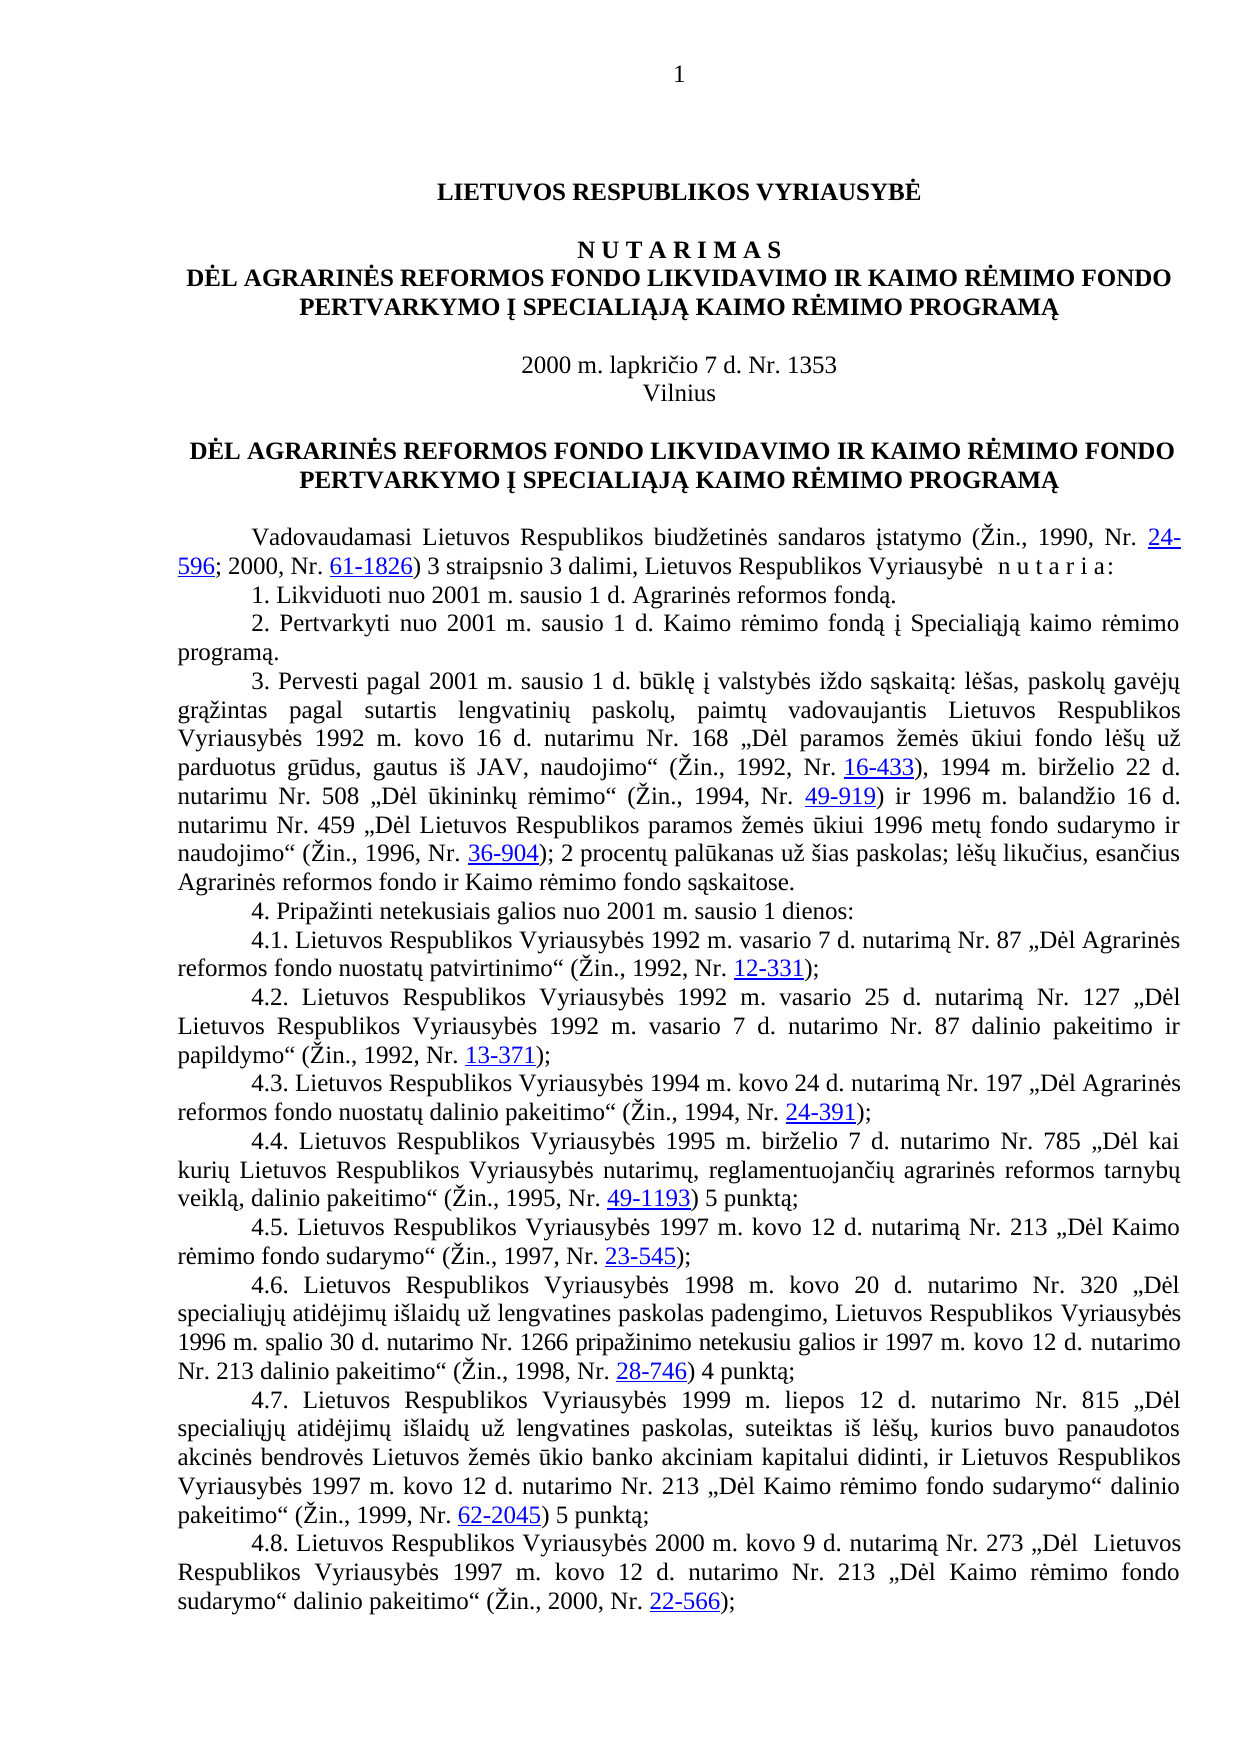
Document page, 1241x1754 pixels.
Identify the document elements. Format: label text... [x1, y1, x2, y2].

text 4.4. Lietuvos Respublikos Vyriausybės 1995 m. birželio 7 d. nutarimo Nr. 785 „Dėl kai kurių Lietuvos Respublikos Vyriausybės nutarimų, reglamentuojančių agrarinės reformos tarnybų veiklą, dalinio pakeitimo“ (Žin., 1995, Nr. 49-1193) 5 punktą; [177, 1126, 1181, 1212]
text 4.5. Lietuvos Respublikos Vyriausybės 1997 m. kovo 12 d. nutarimą Nr. 213 „Dėl Kaimo rėmimo fondo sudarymo“ (Žin., 1997, Nr. 23-545); [177, 1212, 1181, 1270]
text Vilnius [177, 378, 1181, 407]
text N U T A R I M A S [177, 235, 1181, 263]
text DĖL AGRARINĖS REFORMOS FONDO LIKVIDAVIMO IR KAIMO RĖMIMO FONDO PERTVARKYMO Į SPECIALIĄJĄ KAIMO RĖMIMO PROGRAMĄ [177, 263, 1181, 321]
text LIETUVOS RESPUBLIKOS VYRIAUSYBĖ [177, 177, 1181, 206]
text 4.3. Lietuvos Respublikos Vyriausybės 1994 m. kovo 24 d. nutarimą Nr. 197 „Dėl Agrarinės reformos fondo nuostatų dalinio pakeitimo“ (Žin., 1994, Nr. 24-391); [177, 1068, 1181, 1126]
text 3. Pervesti pagal 2001 m. sausio 1 d. būklę į valstybės iždo sąskaitą: lėšas, paskolų gavėjų grąžintas pagal sutartis lengvatinių paskolų, paimtų vadovaujantis Lietuvos Respublikos Vyriausybės 1992 m. kovo 16 d. nutarimu Nr. 168 „Dėl paramos žemės ūkiui fondo lėšų už parduotus grūdus, gautus iš JAV, naudojimo“ (Žin., 1992, Nr. 16-433), 1994 m. birželio 22 d. nutarimu Nr. 508 „Dėl ūkininkų rėmimo“ (Žin., 1994, Nr. 49-919) ir 1996 m. balandžio 16 d. nutarimu Nr. 459 „Dėl Lietuvos Respublikos paramos žemės ūkiui 1996 metų fondo sudarymo ir naudojimo“ (Žin., 1996, Nr. 36-904); 2 procentų palūkanas už šias paskolas; lėšų likučius, esančius Agrarinės reformos fondo ir Kaimo rėmimo fondo sąskaitose. [177, 666, 1181, 896]
text 2. Pertvarkyti nuo 2001 m. sausio 1 d. Kaimo rėmimo fondą į Specialiąją kaimo rėmimo programą. [177, 608, 1181, 666]
text 2000 m. lapkričio 7 d. Nr. 1353 [177, 350, 1181, 378]
text DĖL Agrarinės reformos fondo likvidavimo ir Kaimo rėmimo fondo pertvarkymo į specialiąją kaimo rėmimo programą [177, 436, 1181, 493]
text 4.6. Lietuvos Respublikos Vyriausybės 1998 m. kovo 20 d. nutarimo Nr. 320 „Dėl specialiųjų atidėjimų išlaidų už lengvatines paskolas padengimo, Lietuvos Respublikos Vyriausybės 1996 m. spalio 30 d. nutarimo Nr. 1266 pripažinimo netekusiu galios ir 1997 m. kovo 12 d. nutarimo Nr. 213 dalinio pakeitimo“ (Žin., 1998, Nr. 28-746) 4 punktą; [177, 1270, 1181, 1385]
text 4.8. Lietuvos Respublikos Vyriausybės 2000 m. kovo 9 d. nutarimą Nr. 273 „Dėl Lietuvos Respublikos Vyriausybės 1997 m. kovo 12 d. nutarimo Nr. 213 „Dėl Kaimo rėmimo fondo sudarymo“ dalinio pakeitimo“ (Žin., 2000, Nr. 22-566); [177, 1528, 1181, 1615]
text Vadovaudamasi Lietuvos Respublikos biudžetinės sandaros įstatymo (Žin., 1990, Nr. 24-596; 2000, Nr. 61-1826) 3 straipsnio 3 dalimi, Lietuvos Respublikos Vyriausybė nutaria: [177, 522, 1181, 580]
text 4.2. Lietuvos Respublikos Vyriausybės 1992 m. vasario 25 d. nutarimą Nr. 127 „Dėl Lietuvos Respublikos Vyriausybės 1992 m. vasario 7 d. nutarimo Nr. 87 dalinio pakeitimo ir papildymo“ (Žin., 1992, Nr. 13-371); [177, 982, 1181, 1068]
text 4.1. Lietuvos Respublikos Vyriausybės 1992 m. vasario 7 d. nutarimą Nr. 87 „Dėl Agrarinės reformos fondo nuostatų patvirtinimo“ (Žin., 1992, Nr. 12-331); [177, 925, 1181, 982]
text 1. Likviduoti nuo 2001 m. sausio 1 d. Agrarinės reformos fondą. [177, 580, 1181, 608]
text 4.7. Lietuvos Respublikos Vyriausybės 1999 m. liepos 12 d. nutarimo Nr. 815 „Dėl specialiųjų atidėjimų išlaidų už lengvatines paskolas, suteiktas iš lėšų, kurios buvo panaudotos akcinės bendrovės Lietuvos žemės ūkio banko akciniam kapitalui didinti, ir Lietuvos Respublikos Vyriausybės 1997 m. kovo 12 d. nutarimo Nr. 213 „Dėl Kaimo rėmimo fondo sudarymo“ dalinio pakeitimo“ (Žin., 1999, Nr. 62-2045) 5 punktą; [177, 1385, 1181, 1528]
text 4. Pripažinti netekusiais galios nuo 2001 m. sausio 1 dienos: [177, 896, 1181, 925]
